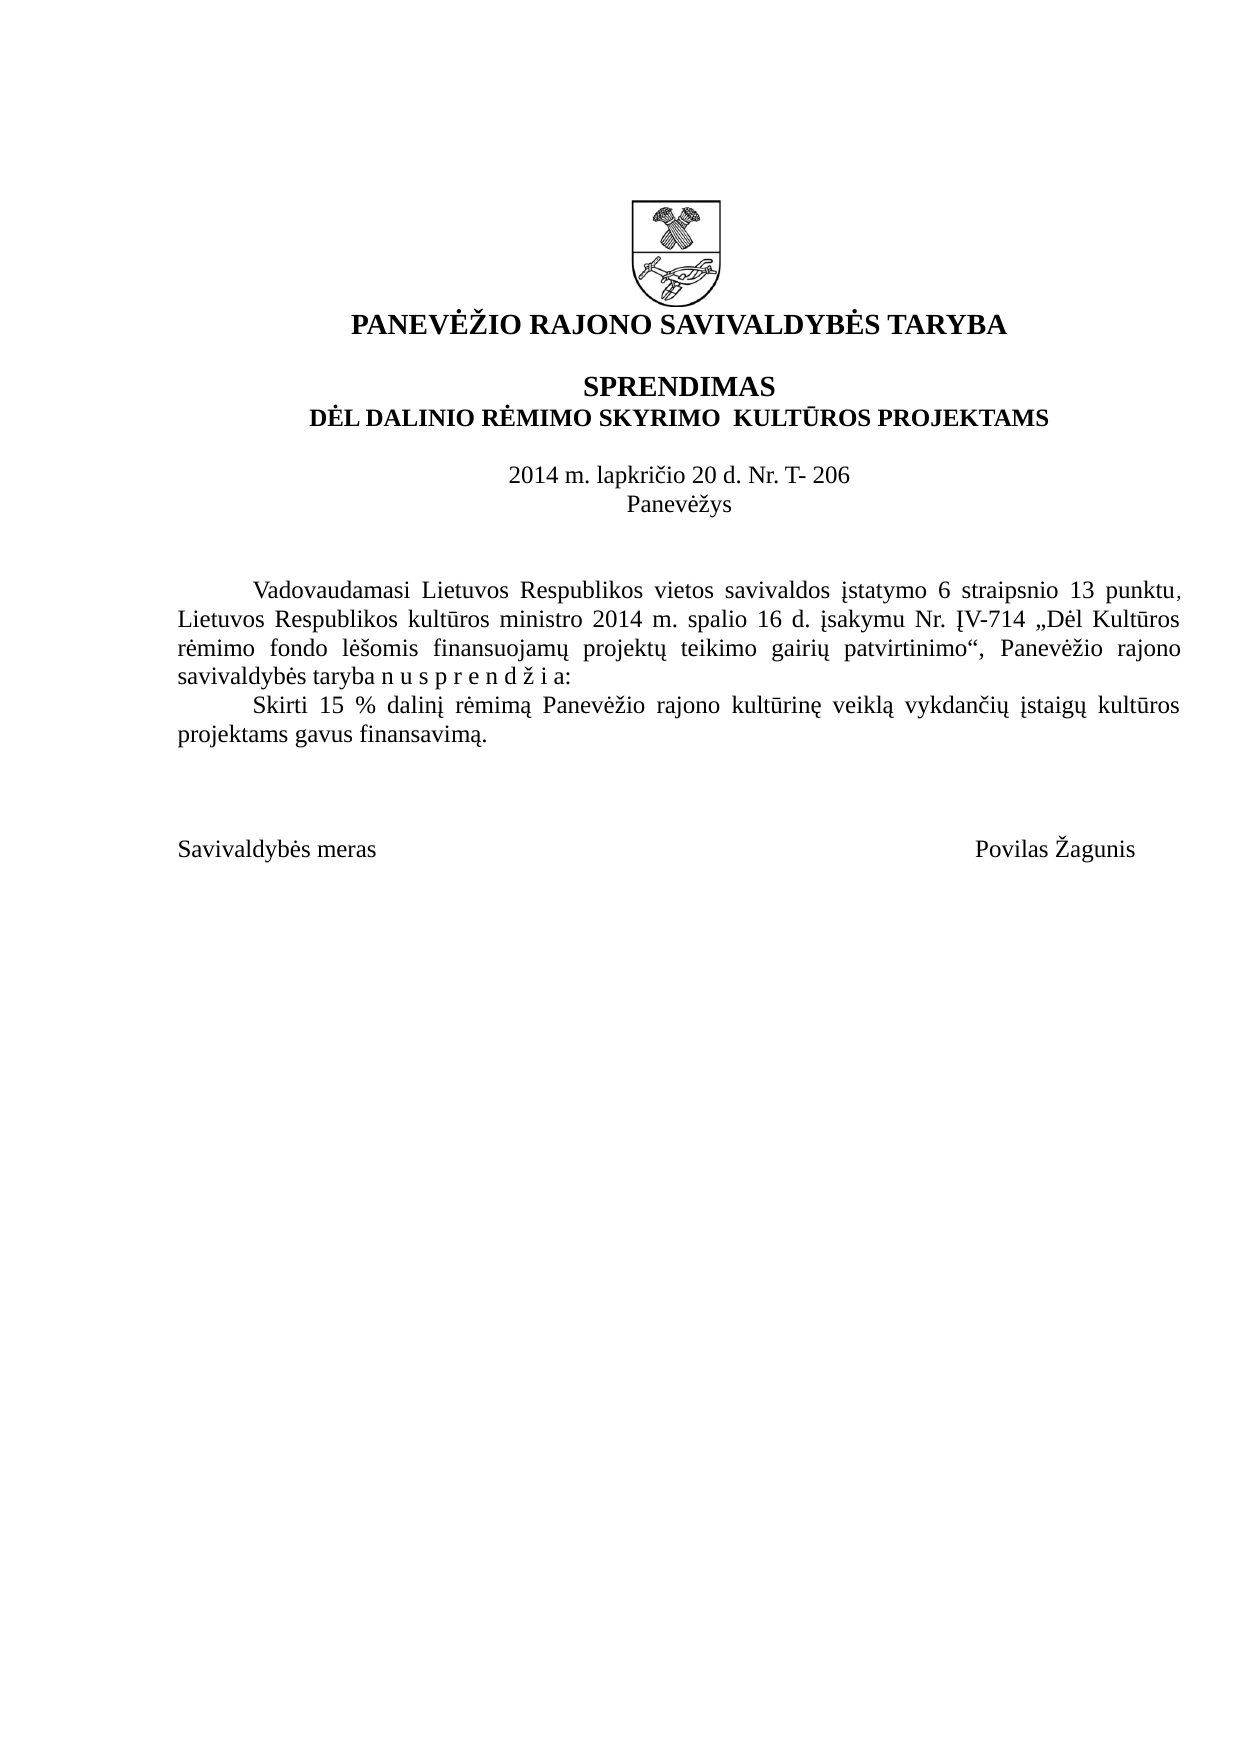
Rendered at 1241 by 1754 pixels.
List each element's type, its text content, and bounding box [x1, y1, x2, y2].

text Skirti 15 % dalinį rėmimą Panevėžio rajono kultūrinę veiklą vykdančių įstaigų kultūros projektams gavus finansavimą. [177, 690, 1181, 748]
text sprendimas [177, 369, 1181, 403]
text DĖL DALINIO RĖMIMO SKYRIMO KULTŪROS PROJEKTAMS [177, 403, 1181, 431]
text Panevėžys [177, 489, 1181, 518]
text Vadovaudamasi Lietuvos Respublikos vietos savivaldos įstatymo 6 straipsnio 13 punktu, Lietuvos Respublikos kultūros ministro 2014 m. spalio 16 d. įsakymu Nr. ĮV-714 „Dėl Kultūros rėmimo fondo lėšomis finansuojamų projektų teikimo gairių patvirtinimo“, Panevėžio rajono savivaldybės taryba n u s p r e n d ž i a: [177, 575, 1181, 690]
text Savivaldybės meras Povilas Žagunis [177, 834, 1181, 863]
text panevėžio rajono savivaldybės taryba [177, 307, 1181, 340]
text 2014 m. lapkričio 20 d. Nr. T- 206 [177, 460, 1181, 489]
